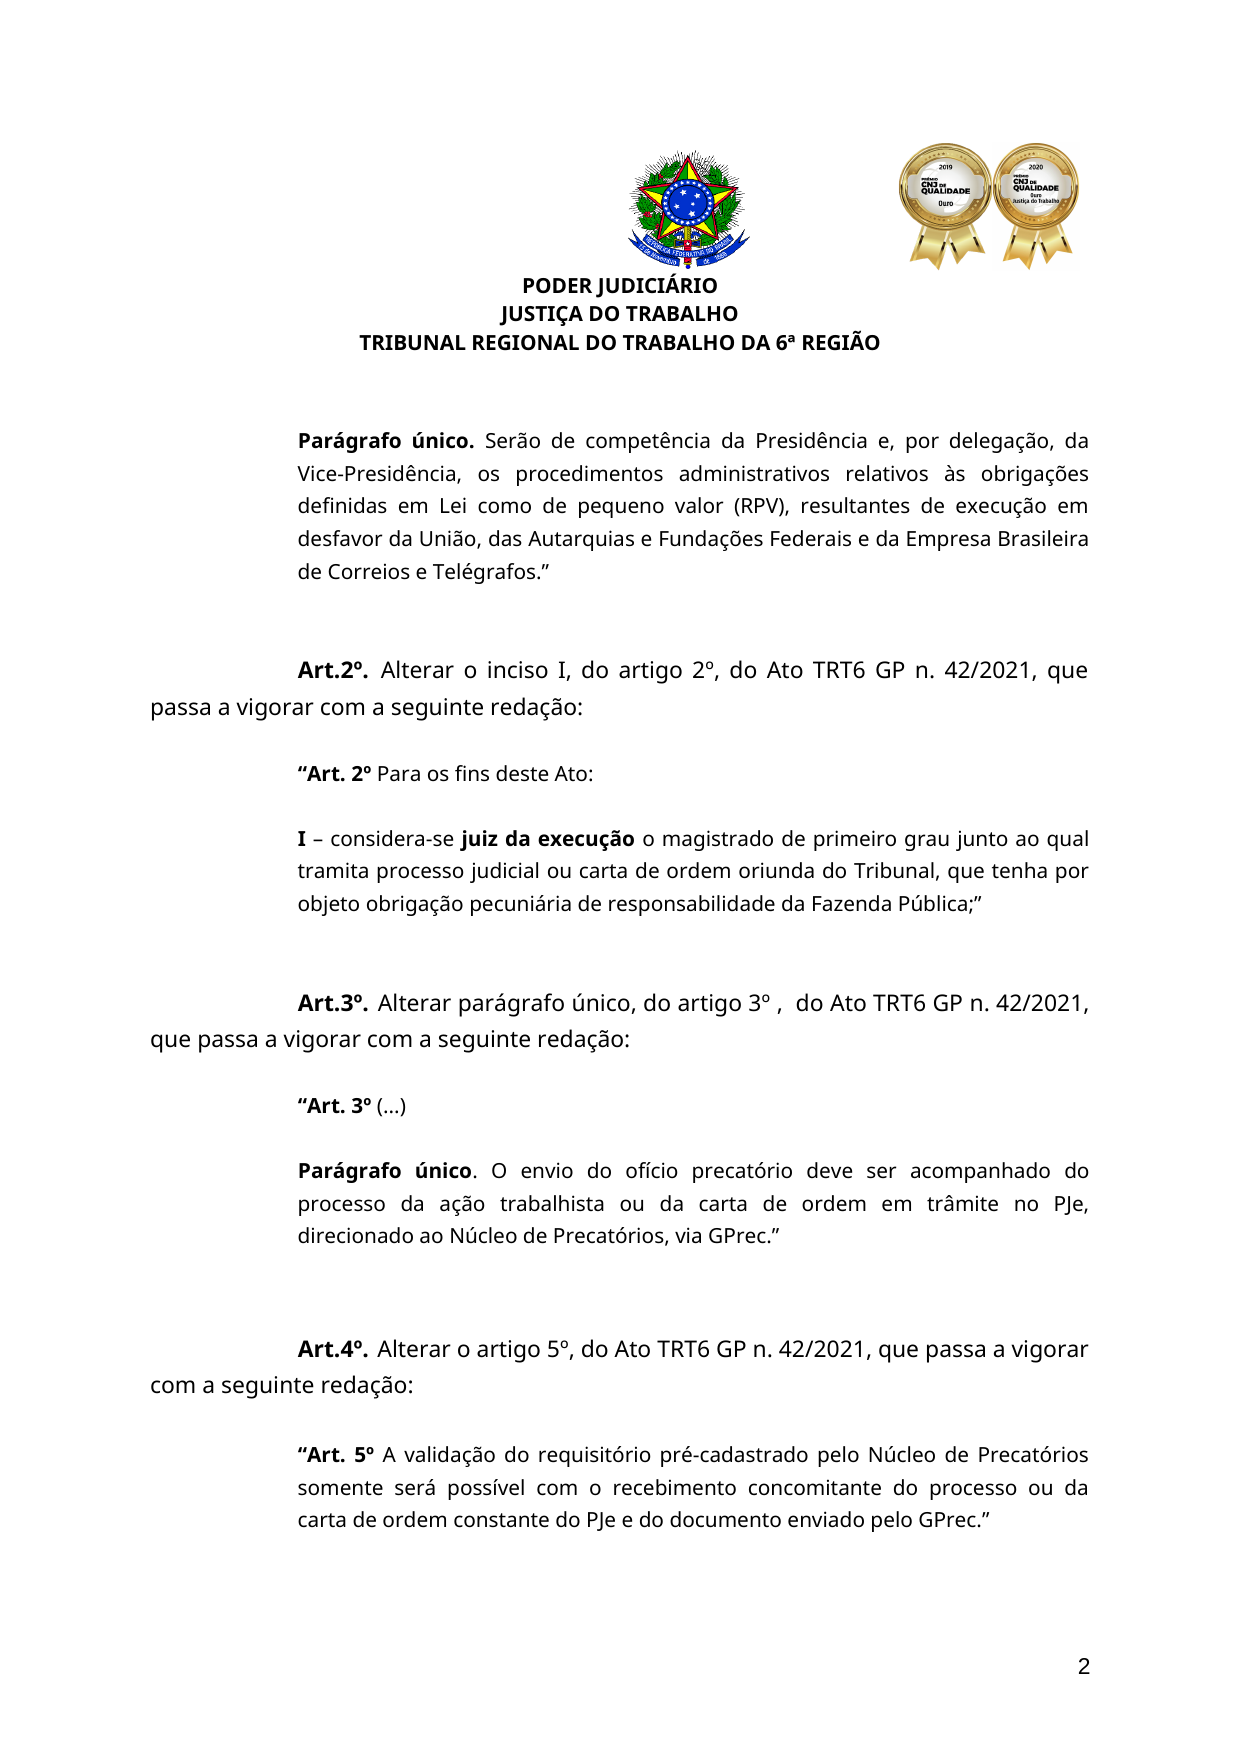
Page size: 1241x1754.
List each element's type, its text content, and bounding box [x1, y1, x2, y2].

text Art.3º. Alterar parágrafo único, do artigo 3º , do Ato TRT6 GP n. 42/2021, que passa a vigorar com a seguinte redação: [150, 987, 1090, 1054]
text I – considera-se juiz da execução o magistrado de primeiro grau junto ao qual tramita processo judicial ou carta de ordem oriunda do Tribunal, que tenha por objeto obrigação pecuniária de responsabilidade da Fazenda Pública;” [297, 824, 1090, 918]
text Art.2º. Alterar o inciso I, do artigo 2º, do Ato TRT6 GP n. 42/2021, que passa a vigorar com a seguinte redação: [150, 654, 1090, 722]
text “Art. 5º A validação do requisitório pré-cadastrado pelo Núcleo de Precatórios somente será possível com o recebimento concomitante do processo ou da carta de ordem constante do PJe e do documento enviado pelo GPrec.” [297, 1440, 1090, 1534]
text “Art. 2º Para os fins deste Ato: [150, 759, 1090, 787]
text “Art. 3º (...) [150, 1091, 1090, 1120]
picture [621, 147, 753, 271]
text Parágrafo único. O envio do ofício precatório deve ser acompanhado do processo da ação trabalhista ou da carta de ordem em trâmite no PJe, direcionado ao Núcleo de Precatórios, via GPrec.” [297, 1156, 1090, 1250]
text Art.4º. Alterar o artigo 5º, do Ato TRT6 GP n. 42/2021, que passa a vigorar com a seguinte redação: [150, 1333, 1090, 1400]
text Parágrafo único. Serão de competência da Presidência e, por delegação, da Vice-Presidência, os procedimentos administrativos relativos às obrigações definidas em Lei como de pequeno valor (RPV), resultantes de execução em desfavor da União, das Autarquias e Fundações Federais e da Empresa Brasileira de Correios e Telégrafos.” [297, 426, 1090, 585]
picture [898, 142, 1080, 271]
